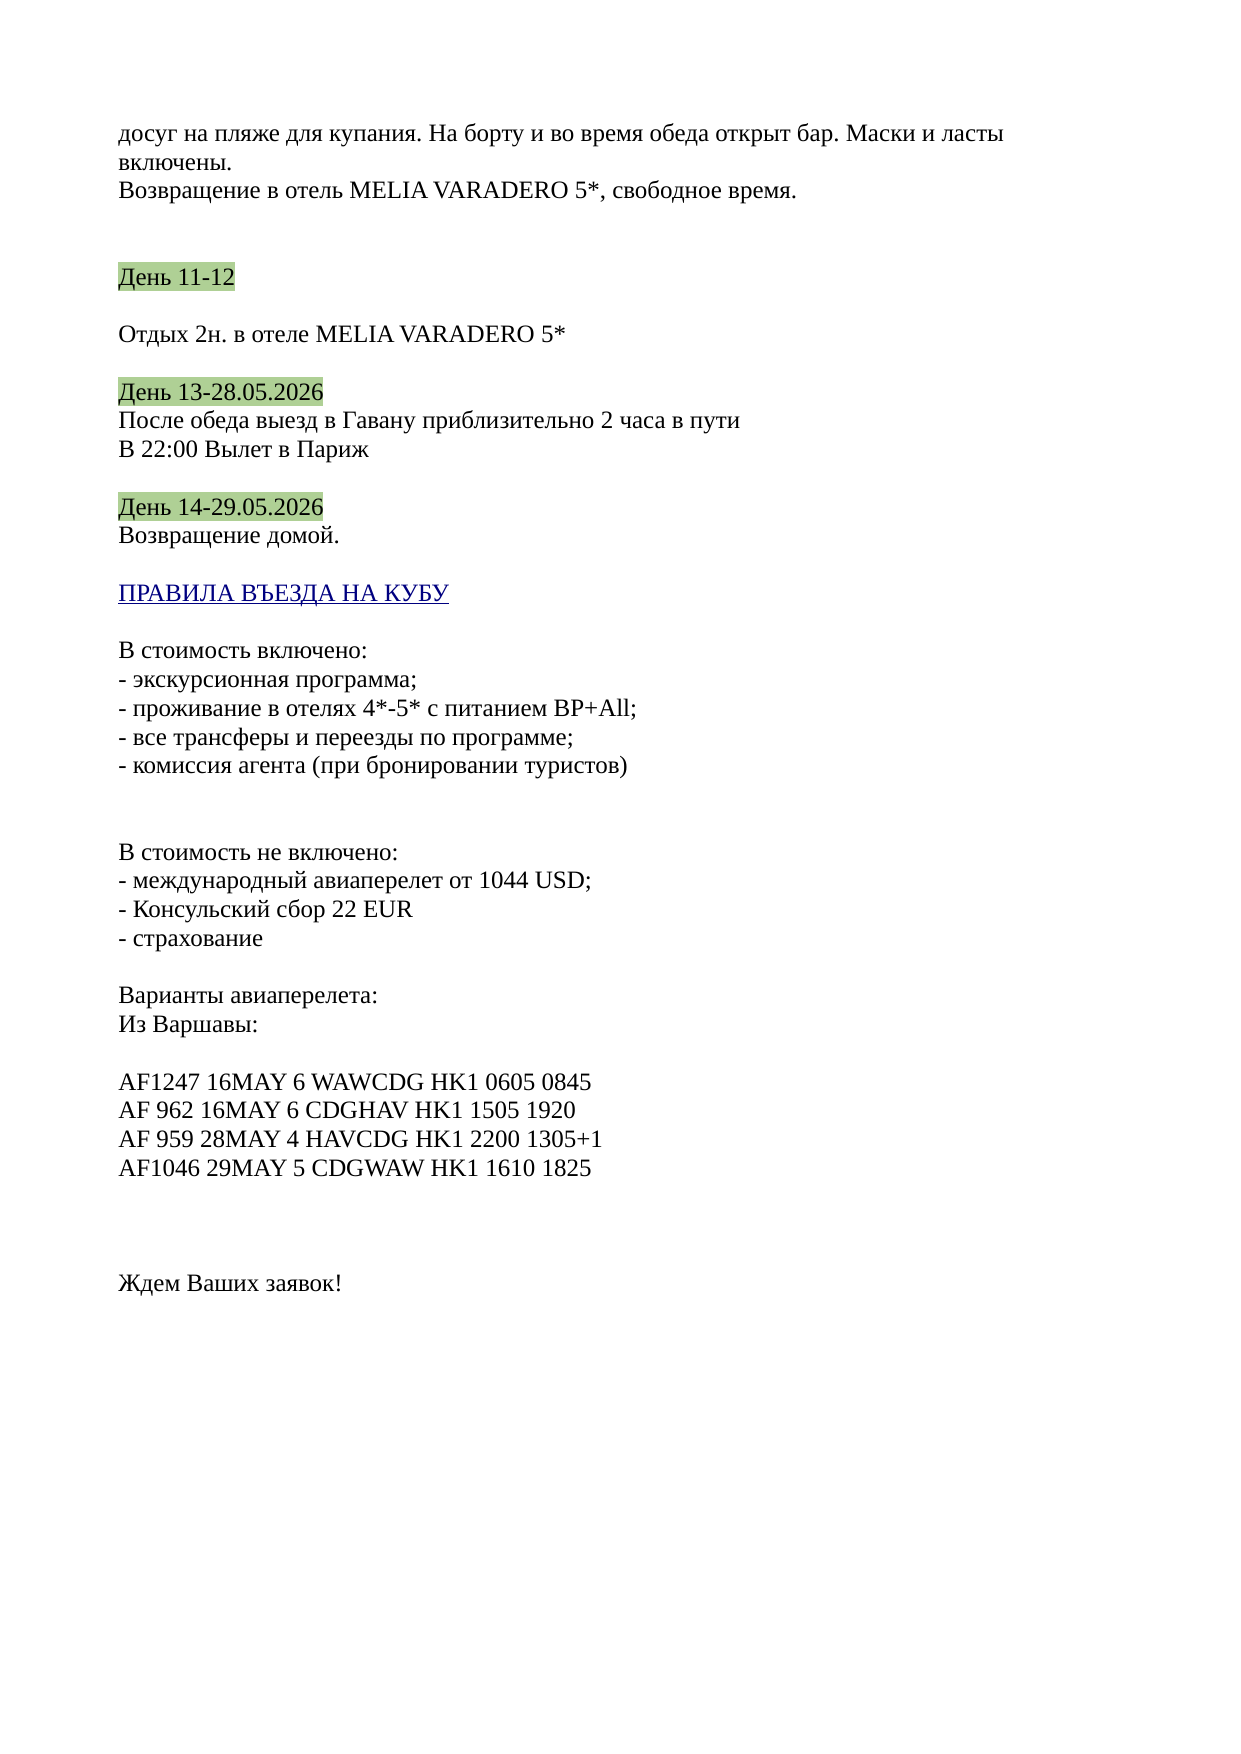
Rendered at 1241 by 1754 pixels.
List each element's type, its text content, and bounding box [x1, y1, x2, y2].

text - комиссия агента (при бронировании туристов) [118, 751, 1122, 779]
text Отдых 2н. в отеле MELIA VARADERO 5* День 13-28.05.2026 После обеда выезд в Гавану приблизительно 2 часа в пути [118, 319, 1122, 434]
text - международный авиаперелет от 1044 USD; [118, 866, 1122, 894]
text AF1046 29MAY 5 CDGWAW HK1 1610 1825 [118, 1153, 1122, 1182]
text досуг на пляже для купания. На борту и во время обеда открыт бар. Маски и ласты включены. [118, 118, 1122, 176]
text ПРАВИЛА ВЪЕЗДА НА КУБУ [118, 578, 1122, 607]
text День 14-29.05.2026 Возвращение домой. [118, 492, 1122, 549]
text - страхование [118, 923, 1122, 952]
text В 22:00 Вылет в Париж [118, 434, 1122, 492]
text AF 962 16MAY 6 CDGHAV HK1 1505 1920 [118, 1096, 1122, 1124]
text - экскурсионная программа; [118, 664, 1122, 693]
text Ждем Ваших заявок! [118, 1268, 1122, 1297]
text Варианты авиаперелета: [118, 981, 1122, 1009]
text В стоимость включено: [118, 636, 1122, 664]
text AF 959 28MAY 4 HAVCDG HK1 2200 1305+1 [118, 1124, 1122, 1153]
text День 11-12 [118, 262, 1122, 291]
text - проживание в отелях 4*-5* с питанием ВР+All; [118, 693, 1122, 722]
text AF1247 16MAY 6 WAWCDG HK1 0605 0845 [118, 1067, 1122, 1096]
text - все трансферы и переезды по программе; [118, 722, 1122, 751]
text Возвращение в отель MELIA VARADERO 5*, свободное время. [118, 176, 1122, 204]
text - Консульский сбор 22 EUR [118, 894, 1122, 923]
text В стоимость не включено: [118, 837, 1122, 866]
text Из Варшавы: [118, 1009, 1122, 1038]
